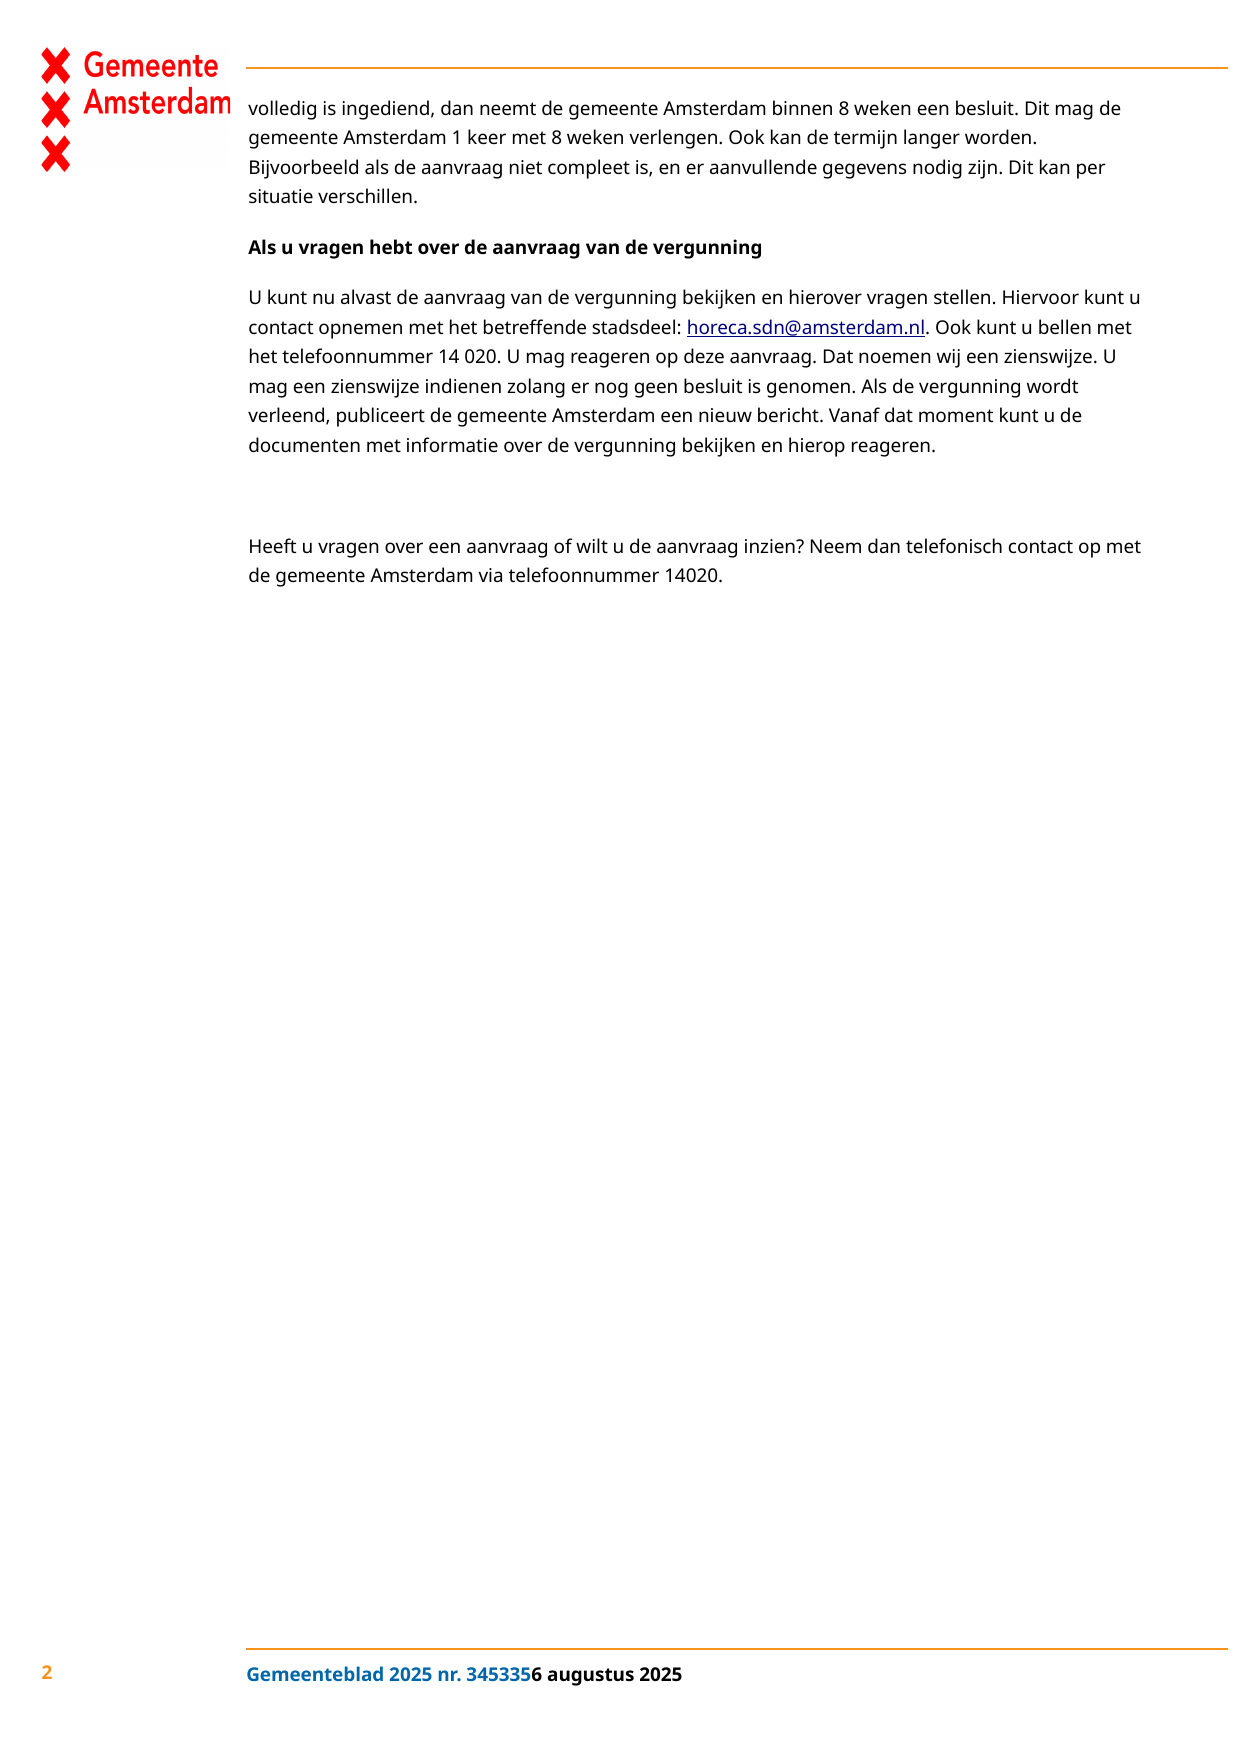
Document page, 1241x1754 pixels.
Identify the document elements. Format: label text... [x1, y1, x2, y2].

text Heeft u vragen over een aanvraag of wilt u de aanvraag inzien? Neem dan telefonisch contact op met de gemeente Amsterdam via telefoonnummer 14020. [248, 533, 1152, 588]
picture [41, 47, 231, 172]
text U kunt nu alvast de aanvraag van de vergunning bekijken en hierover vragen stellen. Hiervoor kunt u contact opnemen met het betreffende stadsdeel: horeca.sdn@amsterdam.nl. Ook kunt u bellen met het telefoonnummer 14 020. U mag reageren op deze aanvraag. Dat noemen wij een zienswijze. U mag een zienswijze indienen zolang er nog geen besluit is genomen. Als de vergunning wordt verleend, publiceert de gemeente Amsterdam een nieuw bericht. Vanaf dat moment kunt u de documenten met informatie over de vergunning bekijken en hierop reageren. [248, 284, 1152, 458]
text Als u vragen hebt over de aanvraag van de vergunning [248, 234, 1152, 260]
text volledig is ingediend, dan neemt de gemeente Amsterdam binnen 8 weken een besluit. Dit mag de gemeente Amsterdam 1 keer met 8 weken verlengen. Ook kan de termijn langer worden. Bijvoorbeeld als de aanvraag niet compleet is, en er aanvullende gegevens nodig zijn. Dit kan per situatie verschillen. [248, 95, 1152, 209]
